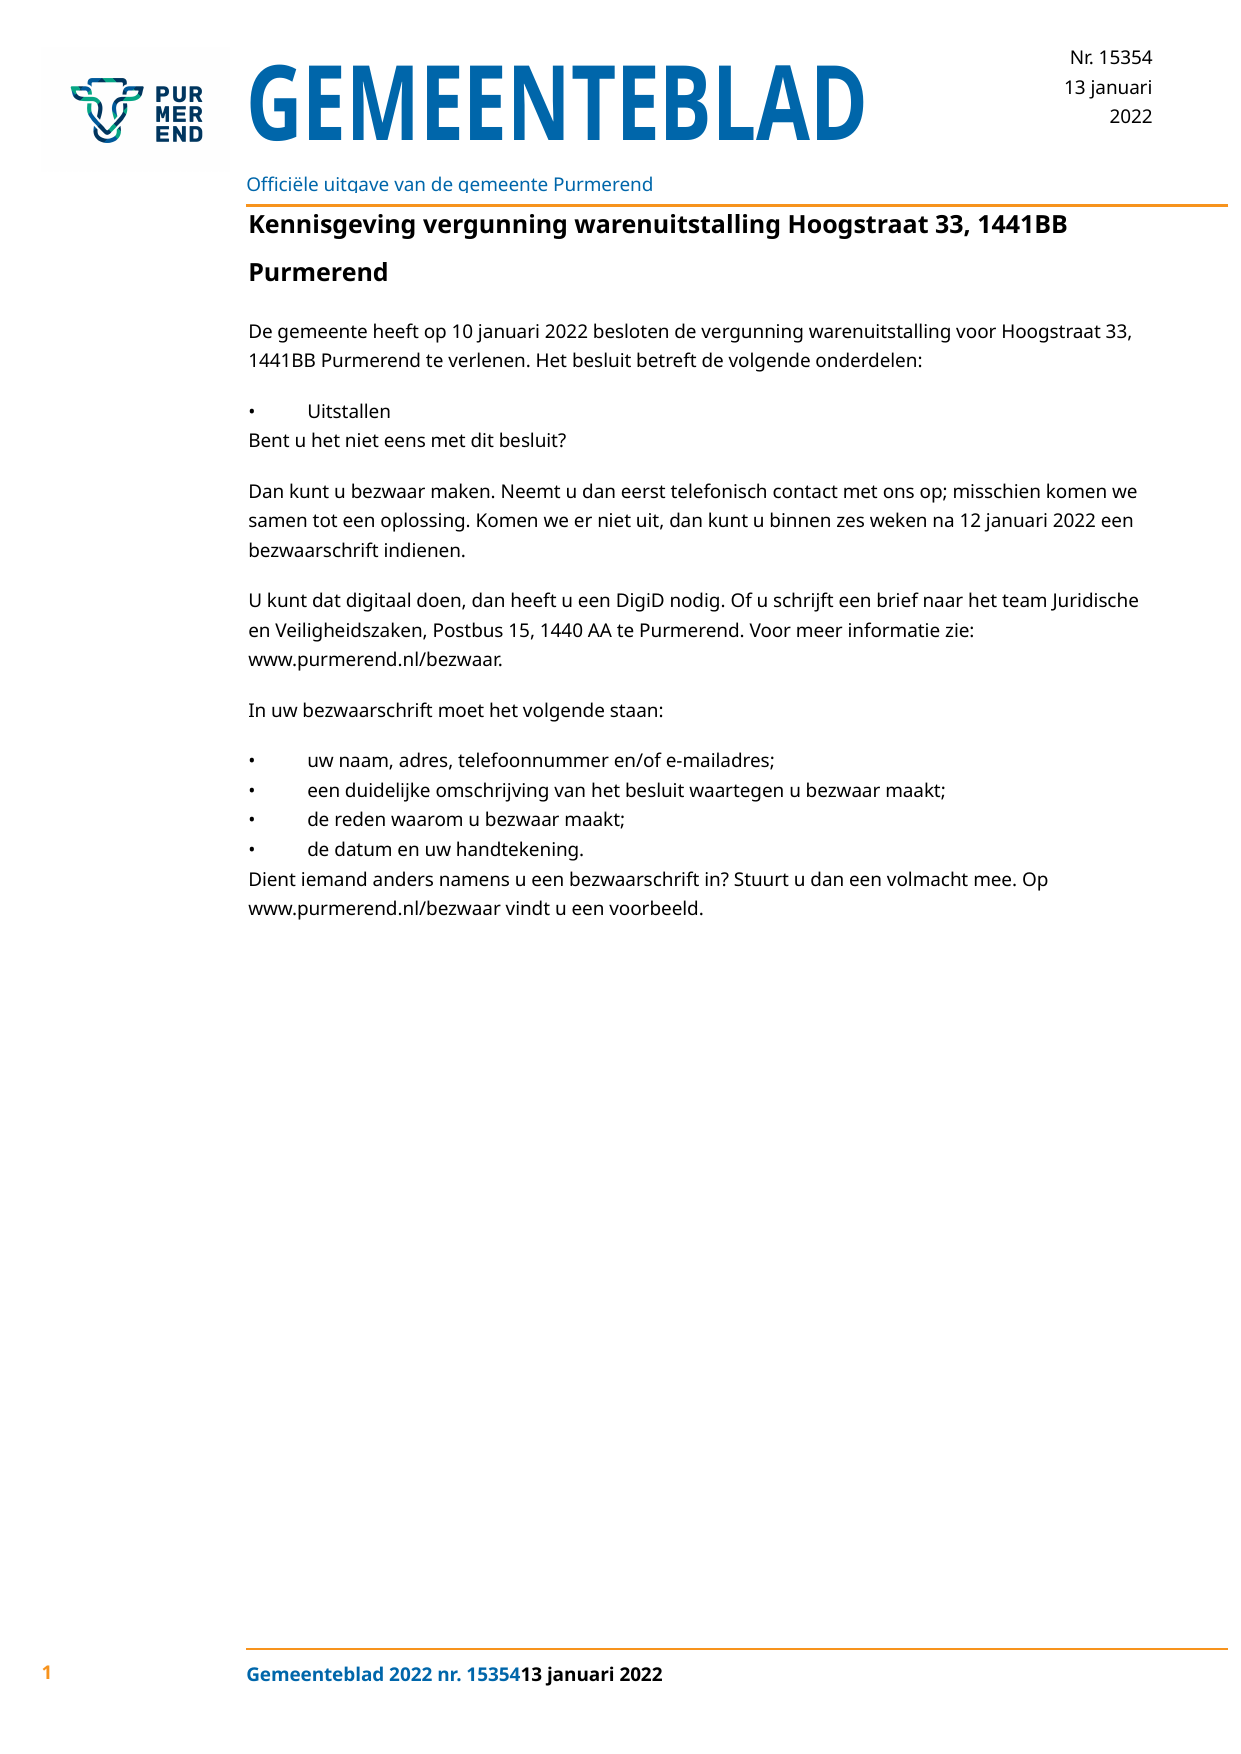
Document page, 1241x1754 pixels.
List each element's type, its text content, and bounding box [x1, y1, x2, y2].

text In uw bezwaarschrift moet het volgende staan: [248, 697, 1152, 723]
text De gemeente heeft op 10 januari 2022 besloten de vergunning warenuitstalling voor Hoogstraat 33, 1441BB Purmerend te verlenen. Het besluit betreft de volgende onderdelen: [248, 318, 1152, 373]
picture [41, 47, 231, 172]
list Uitstallen [248, 398, 1152, 424]
list de reden waarom u bezwaar maakt; [248, 807, 1152, 832]
list uw naam, adres, telefoonnummer en/of e-mailadres; [248, 747, 1152, 773]
list de datum en uw handtekening. [248, 836, 1152, 862]
text Bent u het niet eens met dit besluit? [248, 427, 1152, 453]
text Kennisgeving vergunning warenuitstalling Hoogstraat 33, 1441BB Purmerend [248, 207, 1152, 288]
text Dient iemand anders namens u een bezwaarschrift in? Stuurt u dan een volmacht mee. Op www.purmerend.nl/bezwaar vindt u een voorbeeld. [248, 866, 1152, 921]
text U kunt dat digitaal doen, dan heeft u een DigiD nodig. Of u schrijft een brief naar het team Juridische en Veiligheidszaken, Postbus 15, 1440 AA te Purmerend. Voor meer informatie zie: www.purmerend.nl/bezwaar. [248, 587, 1152, 672]
text Dan kunt u bezwaar maken. Neemt u dan eerst telefonisch contact met ons op; misschien komen we samen tot een oplossing. Komen we er niet uit, dan kunt u binnen zes weken na 12 januari 2022 een bezwaarschrift indienen. [248, 478, 1152, 563]
list een duidelijke omschrijving van het besluit waartegen u bezwaar maakt; [248, 777, 1152, 803]
